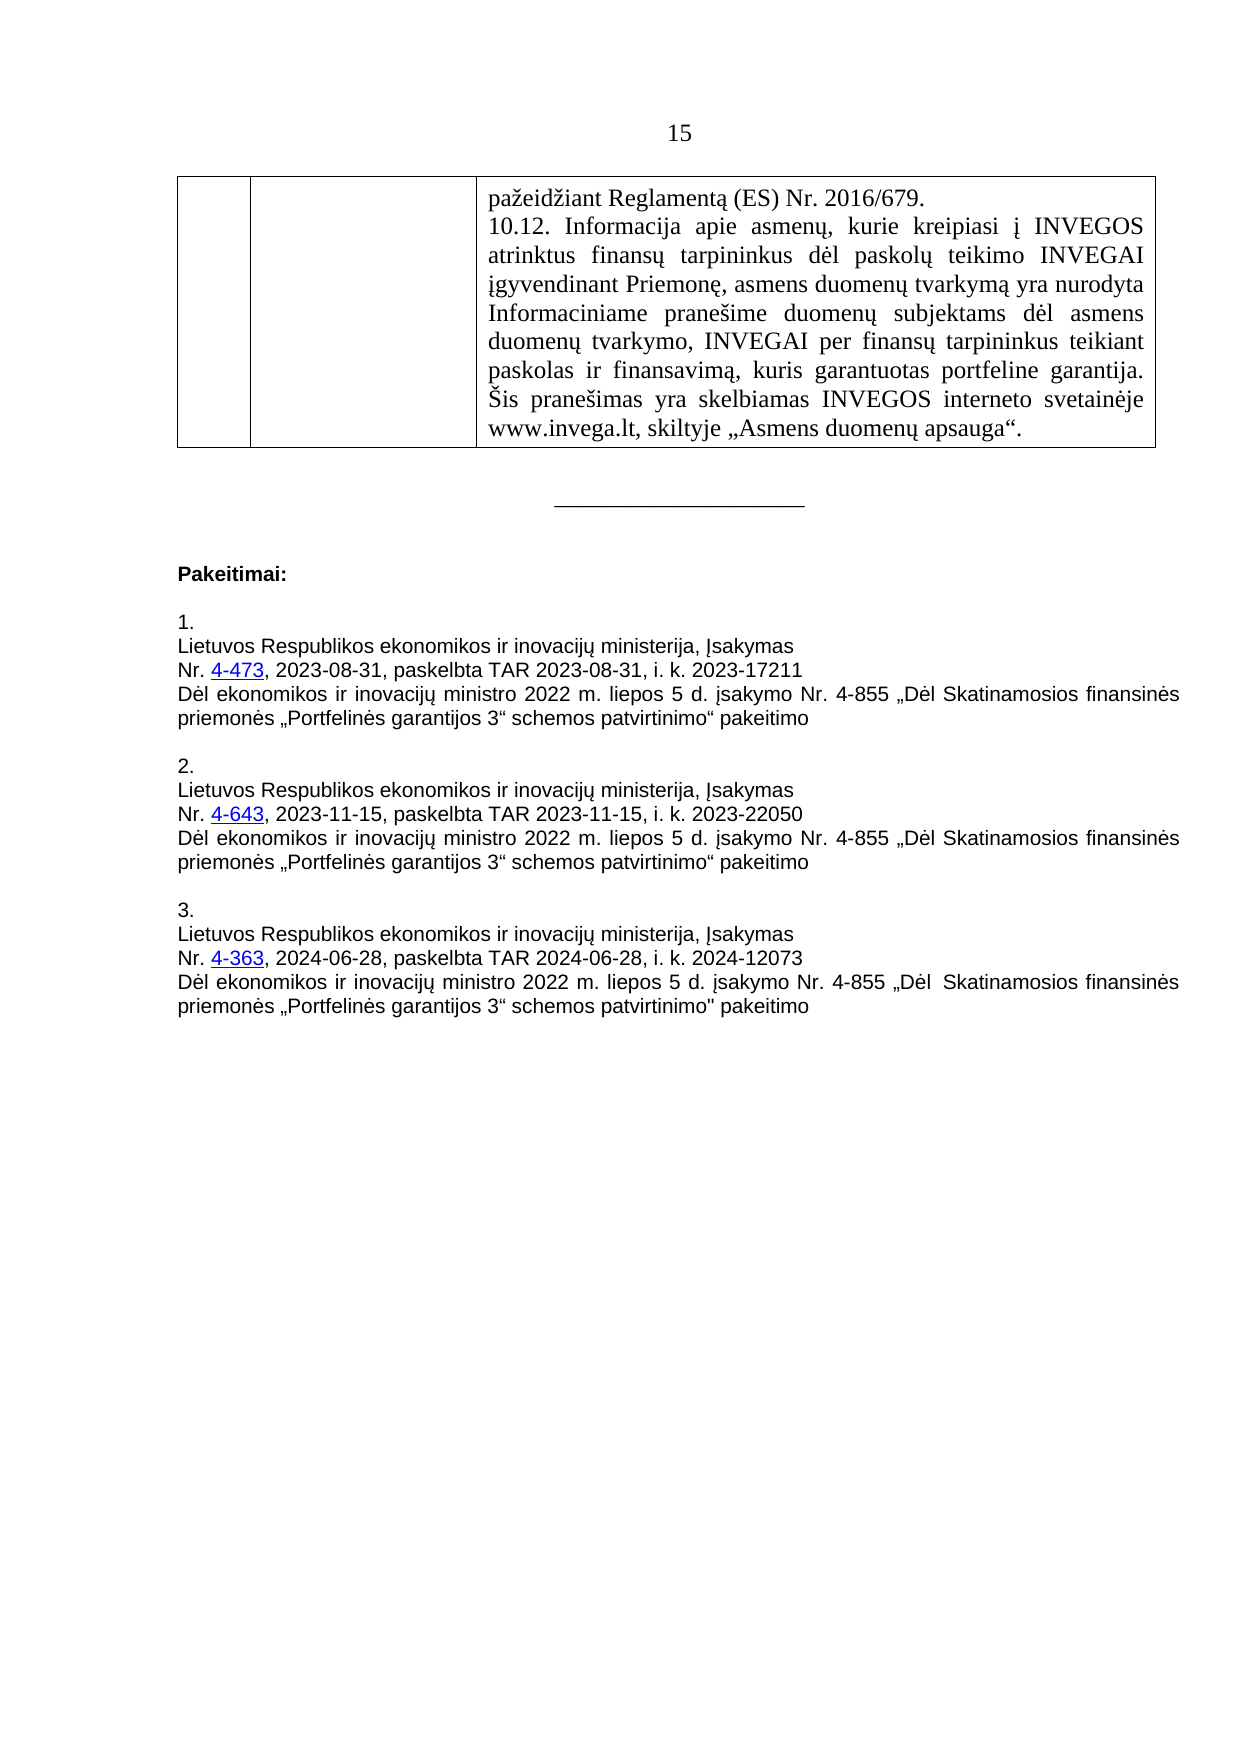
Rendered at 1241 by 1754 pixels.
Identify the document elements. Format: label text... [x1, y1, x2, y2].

text 3. [177, 898, 1181, 922]
text 1. [177, 610, 1181, 634]
text 2. [177, 754, 1181, 778]
text Nr. 4-643, 2023-11-15, paskelbta TAR 2023-11-15, i. k. 2023-22050 [177, 802, 1181, 826]
text Dėl ekonomikos ir inovacijų ministro 2022 m. liepos 5 d. įsakymo Nr. 4-855 „Dėl Skatinamosios finansinės priemonės „Portfelinės garantijos 3“ schemos patvirtinimo“ pakeitimo [177, 682, 1181, 730]
text Dėl ekonomikos ir inovacijų ministro 2022 m. liepos 5 d. įsakymo Nr. 4-855 „Dėl Skatinamosios finansinės priemonės „Portfelinės garantijos 3“ schemos patvirtinimo“ pakeitimo [177, 826, 1181, 874]
text Nr. 4-363, 2024-06-28, paskelbta TAR 2024-06-28, i. k. 2024-12073 [177, 946, 1181, 969]
text Lietuvos Respublikos ekonomikos ir inovacijų ministerija, Įsakymas [177, 778, 1181, 802]
text Lietuvos Respublikos ekonomikos ir inovacijų ministerija, Įsakymas [177, 634, 1181, 658]
text Lietuvos Respublikos ekonomikos ir inovacijų ministerija, Įsakymas [177, 922, 1181, 946]
table_cell [251, 177, 476, 447]
text Dėl ekonomikos ir inovacijų ministro 2022 m. liepos 5 d. įsakymo Nr. 4-855 „Dėl Skatinamosios finansinės priemonės „Portfelinės garantijos 3“ schemos patvirtinimo" pakeitimo [177, 969, 1181, 1017]
text Nr. 4-473, 2023-08-31, paskelbta TAR 2023-08-31, i. k. 2023-17211 [177, 658, 1181, 682]
table_cell pažeidžiant Reglamentą (ES) Nr. 2016/679. 10.12. Informacija apie asmenų, kurie kreipiasi į INVEGOS atrinktus finansų tarpininkus dėl paskolų teikimo INVEGAI įgyvendinant Priemonę, asmens duomenų tvarkymą yra nurodyta Informaciniame pranešime duomenų subjektams dėl asmens duomenų tvarkymo, INVEGAI per finansų tarpininkus teikiant paskolas ir finansavimą, kuris garantuotas portfeline garantija. Šis pranešimas yra skelbiamas INVEGOS interneto svetainėje www.invega.lt, skiltyje „Asmens duomenų apsauga“. [477, 177, 1155, 447]
text Pakeitimai: [177, 562, 1181, 586]
table_cell [178, 177, 250, 447]
text ____________________ [177, 481, 1181, 510]
